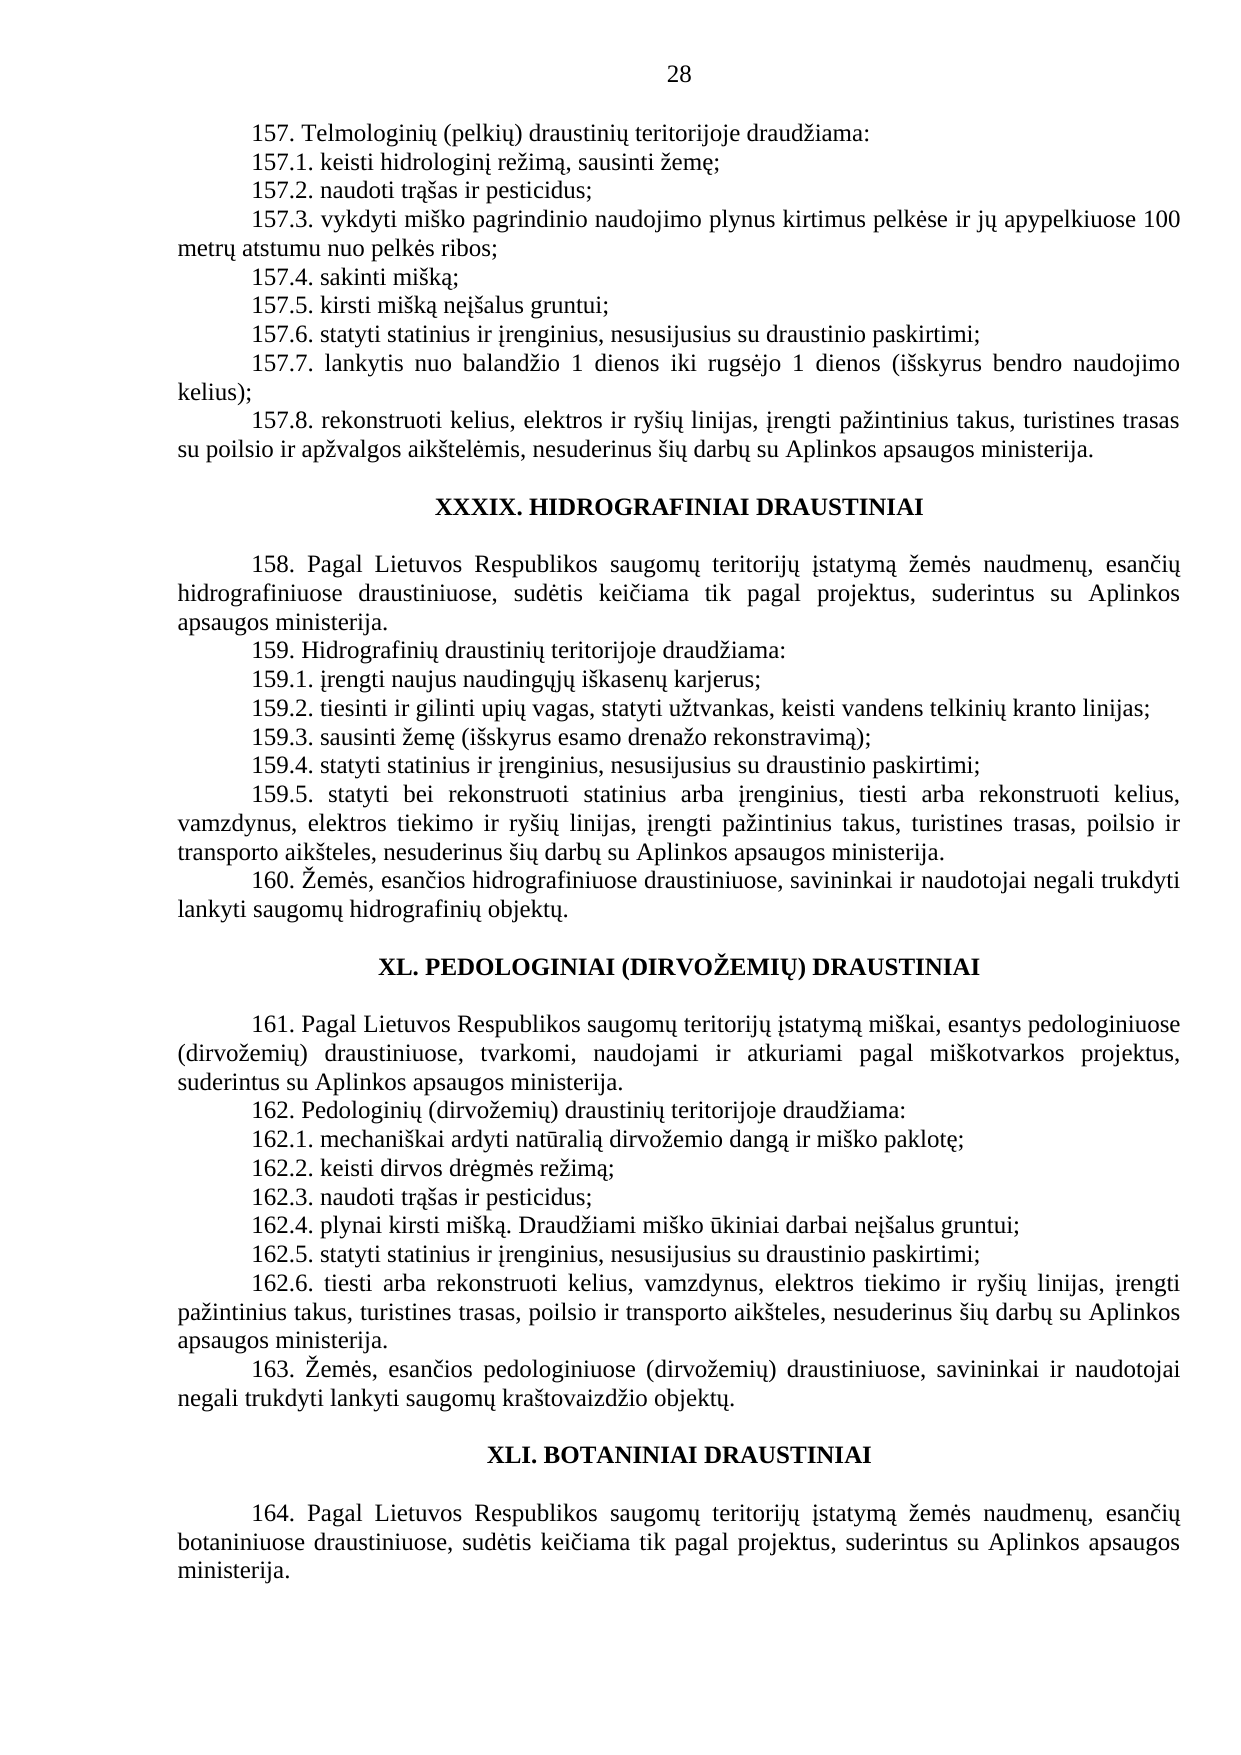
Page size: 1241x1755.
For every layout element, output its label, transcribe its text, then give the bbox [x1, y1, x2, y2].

text 162.2. keisti dirvos drėgmės režimą; [177, 1153, 1181, 1182]
text 162.1. mechaniškai ardyti natūralią dirvožemio dangą ir miško paklotę; [177, 1124, 1181, 1153]
text 163. Žemės, esančios pedologiniuose (dirvožemių) draustiniuose, savininkai ir naudotojai negali trukdyti lankyti saugomų kraštovaizdžio objektų. [177, 1354, 1181, 1412]
text 161. Pagal Lietuvos Respublikos saugomų teritorijų įstatymą miškai, esantys pedologiniuose (dirvožemių) draustiniuose, tvarkomi, naudojami ir atkuriami pagal miškotvarkos projektus, suderintus su Aplinkos apsaugos ministerija. [177, 1009, 1181, 1096]
text 157.6. statyti statinius ir įrenginius, nesusijusius su draustinio paskirtimi; [177, 319, 1181, 348]
text XXXIX. HIDROGRAFINIAI DRAUSTINIAI [177, 492, 1181, 521]
text 159.4. statyti statinius ir įrenginius, nesusijusius su draustinio paskirtimi; [177, 751, 1181, 779]
text 162.4. plynai kirsti mišką. Draudžiami miško ūkiniai darbai neįšalus gruntui; [177, 1211, 1181, 1239]
text 157.8. rekonstruoti kelius, elektros ir ryšių linijas, įrengti pažintinius takus, turistines trasas su poilsio ir apžvalgos aikštelėmis, nesuderinus šių darbų su Aplinkos apsaugos ministerija. [177, 406, 1181, 463]
text 164. Pagal Lietuvos Respublikos saugomų teritorijų įstatymą žemės naudmenų, esančių botaniniuose draustiniuose, sudėtis keičiama tik pagal projektus, suderintus su Aplinkos apsaugos ministerija. [177, 1498, 1181, 1584]
text 157.3. vykdyti miško pagrindinio naudojimo plynus kirtimus pelkėse ir jų apypelkiuose 100 metrų atstumu nuo pelkės ribos; [177, 204, 1181, 262]
text 158. Pagal Lietuvos Respublikos saugomų teritorijų įstatymą žemės naudmenų, esančių hidrografiniuose draustiniuose, sudėtis keičiama tik pagal projektus, suderintus su Aplinkos apsaugos ministerija. [177, 549, 1181, 636]
text 157.2. naudoti trąšas ir pesticidus; [177, 176, 1181, 204]
text 162. Pedologinių (dirvožemių) draustinių teritorijoje draudžiama: [177, 1096, 1181, 1124]
text 159.2. tiesinti ir gilinti upių vagas, statyti užtvankas, keisti vandens telkinių kranto linijas; [177, 693, 1181, 722]
text 162.6. tiesti arba rekonstruoti kelius, vamzdynus, elektros tiekimo ir ryšių linijas, įrengti pažintinius takus, turistines trasas, poilsio ir transporto aikšteles, nesuderinus šių darbų su Aplinkos apsaugos ministerija. [177, 1268, 1181, 1354]
text 162.3. naudoti trąšas ir pesticidus; [177, 1182, 1181, 1211]
text 160. Žemės, esančios hidrografiniuose draustiniuose, savininkai ir naudotojai negali trukdyti lankyti saugomų hidrografinių objektų. [177, 866, 1181, 923]
text 159.5. statyti bei rekonstruoti statinius arba įrenginius, tiesti arba rekonstruoti kelius, vamzdynus, elektros tiekimo ir ryšių linijas, įrengti pažintinius takus, turistines trasas, poilsio ir transporto aikšteles, nesuderinus šių darbų su Aplinkos apsaugos ministerija. [177, 779, 1181, 866]
text 157.1. keisti hidrologinį režimą, sausinti žemę; [177, 147, 1181, 176]
text 157. Telmologinių (pelkių) draustinių teritorijoje draudžiama: [177, 118, 1181, 147]
text 157.7. lankytis nuo balandžio 1 dienos iki rugsėjo 1 dienos (išskyrus bendro naudojimo kelius); [177, 348, 1181, 406]
text XLI. BOTANINIAI DRAUSTINIAI [177, 1441, 1181, 1469]
text 159. Hidrografinių draustinių teritorijoje draudžiama: [177, 636, 1181, 664]
text 157.4. sakinti mišką; [177, 262, 1181, 291]
text 157.5. kirsti mišką neįšalus gruntui; [177, 291, 1181, 319]
text XL. PEDOLOGINIAI (DIRVOŽEMIŲ) DRAUSTINIAI [177, 952, 1181, 981]
text 162.5. statyti statinius ir įrenginius, nesusijusius su draustinio paskirtimi; [177, 1239, 1181, 1268]
text 159.3. sausinti žemę (išskyrus esamo drenažo rekonstravimą); [177, 722, 1181, 751]
text 159.1. įrengti naujus naudingųjų iškasenų karjerus; [177, 664, 1181, 693]
